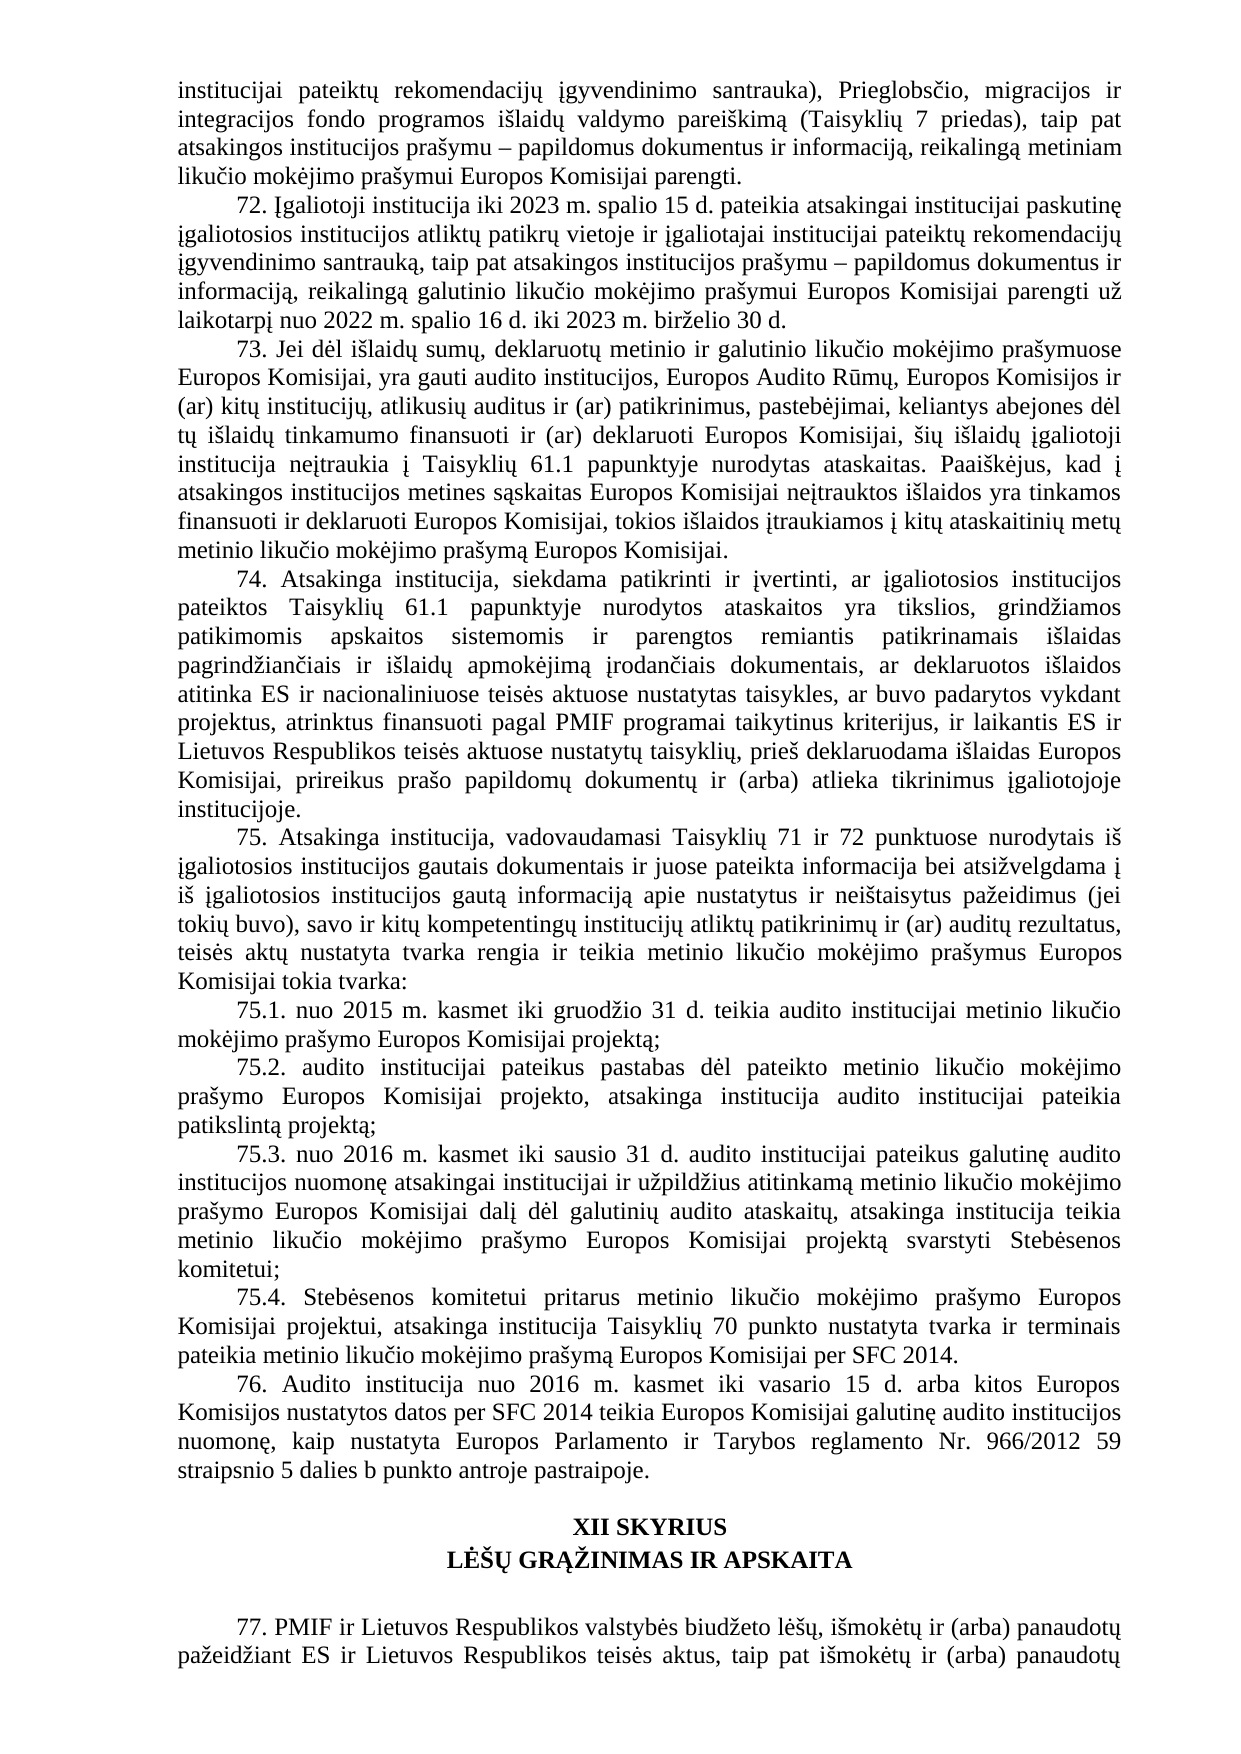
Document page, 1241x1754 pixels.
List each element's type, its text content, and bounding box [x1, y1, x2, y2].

text 77. PMIF ir Lietuvos Respublikos valstybės biudžeto lėšų, išmokėtų ir (arba) panaudotų pažeidžiant ES ir Lietuvos Respublikos teisės aktus, taip pat išmokėtų ir (arba) panaudotų [177, 1612, 1122, 1669]
text 75. Atsakinga institucija, vadovaudamasi Taisyklių 71 ir 72 punktuose nurodytais iš įgaliotosios institucijos gautais dokumentais ir juose pateikta informacija bei atsižvelgdama į iš įgaliotosios institucijos gautą informaciją apie nustatytus ir neištaisytus pažeidimus (jei tokių buvo), savo ir kitų kompetentingų institucijų atliktų patikrinimų ir (ar) auditų rezultatus, teisės aktų nustatyta tvarka rengia ir teikia metinio likučio mokėjimo prašymus Europos Komisijai tokia tvarka: [177, 822, 1122, 995]
text 75.3. nuo 2016 m. kasmet iki sausio 31 d. audito institucijai pateikus galutinę audito institucijos nuomonę atsakingai institucijai ir užpildžius atitinkamą metinio likučio mokėjimo prašymo Europos Komisijai dalį dėl galutinių audito ataskaitų, atsakinga institucija teikia metinio likučio mokėjimo prašymo Europos Komisijai projektą svarstyti Stebėsenos komitetui; [177, 1139, 1122, 1282]
text 73. Jei dėl išlaidų sumų, deklaruotų metinio ir galutinio likučio mokėjimo prašymuose Europos Komisijai, yra gauti audito institucijos, Europos Audito Rūmų, Europos Komisijos ir (ar) kitų institucijų, atlikusių auditus ir (ar) patikrinimus, pastebėjimai, keliantys abejones dėl tų išlaidų tinkamumo finansuoti ir (ar) deklaruoti Europos Komisijai, šių išlaidų įgaliotoji institucija neįtraukia į Taisyklių 61.1 papunktyje nurodytas ataskaitas. Paaiškėjus, kad į atsakingos institucijos metines sąskaitas Europos Komisijai neįtrauktos išlaidos yra tinkamos finansuoti ir deklaruoti Europos Komisijai, tokios išlaidos įtraukiamos į kitų ataskaitinių metų metinio likučio mokėjimo prašymą Europos Komisijai. [177, 334, 1122, 564]
text 75.4. Stebėsenos komitetui pritarus metinio likučio mokėjimo prašymo Europos Komisijai projektui, atsakinga institucija Taisyklių 70 punkto nustatyta tvarka ir terminais pateikia metinio likučio mokėjimo prašymą Europos Komisijai per SFC 2014. [177, 1282, 1122, 1369]
text institucijai pateiktų rekomendacijų įgyvendinimo santrauka), Prieglobsčio, migracijos ir integracijos fondo programos išlaidų valdymo pareiškimą (Taisyklių 7 priedas), taip pat atsakingos institucijos prašymu – papildomus dokumentus ir informaciją, reikalingą metiniam likučio mokėjimo prašymui Europos Komisijai parengti. [177, 75, 1122, 190]
text 74. Atsakinga institucija, siekdama patikrinti ir įvertinti, ar įgaliotosios institucijos pateiktos Taisyklių 61.1 papunktyje nurodytos ataskaitos yra tikslios, grindžiamos patikimomis apskaitos sistemomis ir parengtos remiantis patikrinamais išlaidas pagrindžiančiais ir išlaidų apmokėjimą įrodančiais dokumentais, ar deklaruotos išlaidos atitinka ES ir nacionaliniuose teisės aktuose nustatytas taisykles, ar buvo padarytos vykdant projektus, atrinktus finansuoti pagal PMIF programai taikytinus kriterijus, ir laikantis ES ir Lietuvos Respublikos teisės aktuose nustatytų taisyklių, prieš deklaruodama išlaidas Europos Komisijai, prireikus prašo papildomų dokumentų ir (arba) atlieka tikrinimus įgaliotojoje institucijoje. [177, 564, 1122, 822]
text 76. Audito institucija nuo 2016 m. kasmet iki vasario 15 d. arba kitos Europos Komisijos nustatytos datos per SFC 2014 teikia Europos Komisijai galutinę audito institucijos nuomonę, kaip nustatyta Europos Parlamento ir Tarybos reglamento Nr. 966/2012 59 straipsnio 5 dalies b punkto antroje pastraipoje. [177, 1369, 1122, 1484]
text 72. Įgaliotoji institucija iki 2023 m. spalio 15 d. pateikia atsakingai institucijai paskutinę įgaliotosios institucijos atliktų patikrų vietoje ir įgaliotajai institucijai pateiktų rekomendacijų įgyvendinimo santrauką, taip pat atsakingos institucijos prašymu – papildomus dokumentus ir informaciją, reikalingą galutinio likučio mokėjimo prašymui Europos Komisijai parengti už laikotarpį nuo 2022 m. spalio 16 d. iki 2023 m. birželio 30 d. [177, 190, 1122, 334]
text 75.1. nuo 2015 m. kasmet iki gruodžio 31 d. teikia audito institucijai metinio likučio mokėjimo prašymo Europos Komisijai projektą; [177, 995, 1122, 1052]
text LĖŠŲ GRĄŽINIMAS IR APSKAITA [177, 1546, 1122, 1574]
text XII SKYRIUS [177, 1512, 1122, 1541]
text 75.2. audito institucijai pateikus pastabas dėl pateikto metinio likučio mokėjimo prašymo Europos Komisijai projekto, atsakinga institucija audito institucijai pateikia patikslintą projektą; [177, 1052, 1122, 1139]
